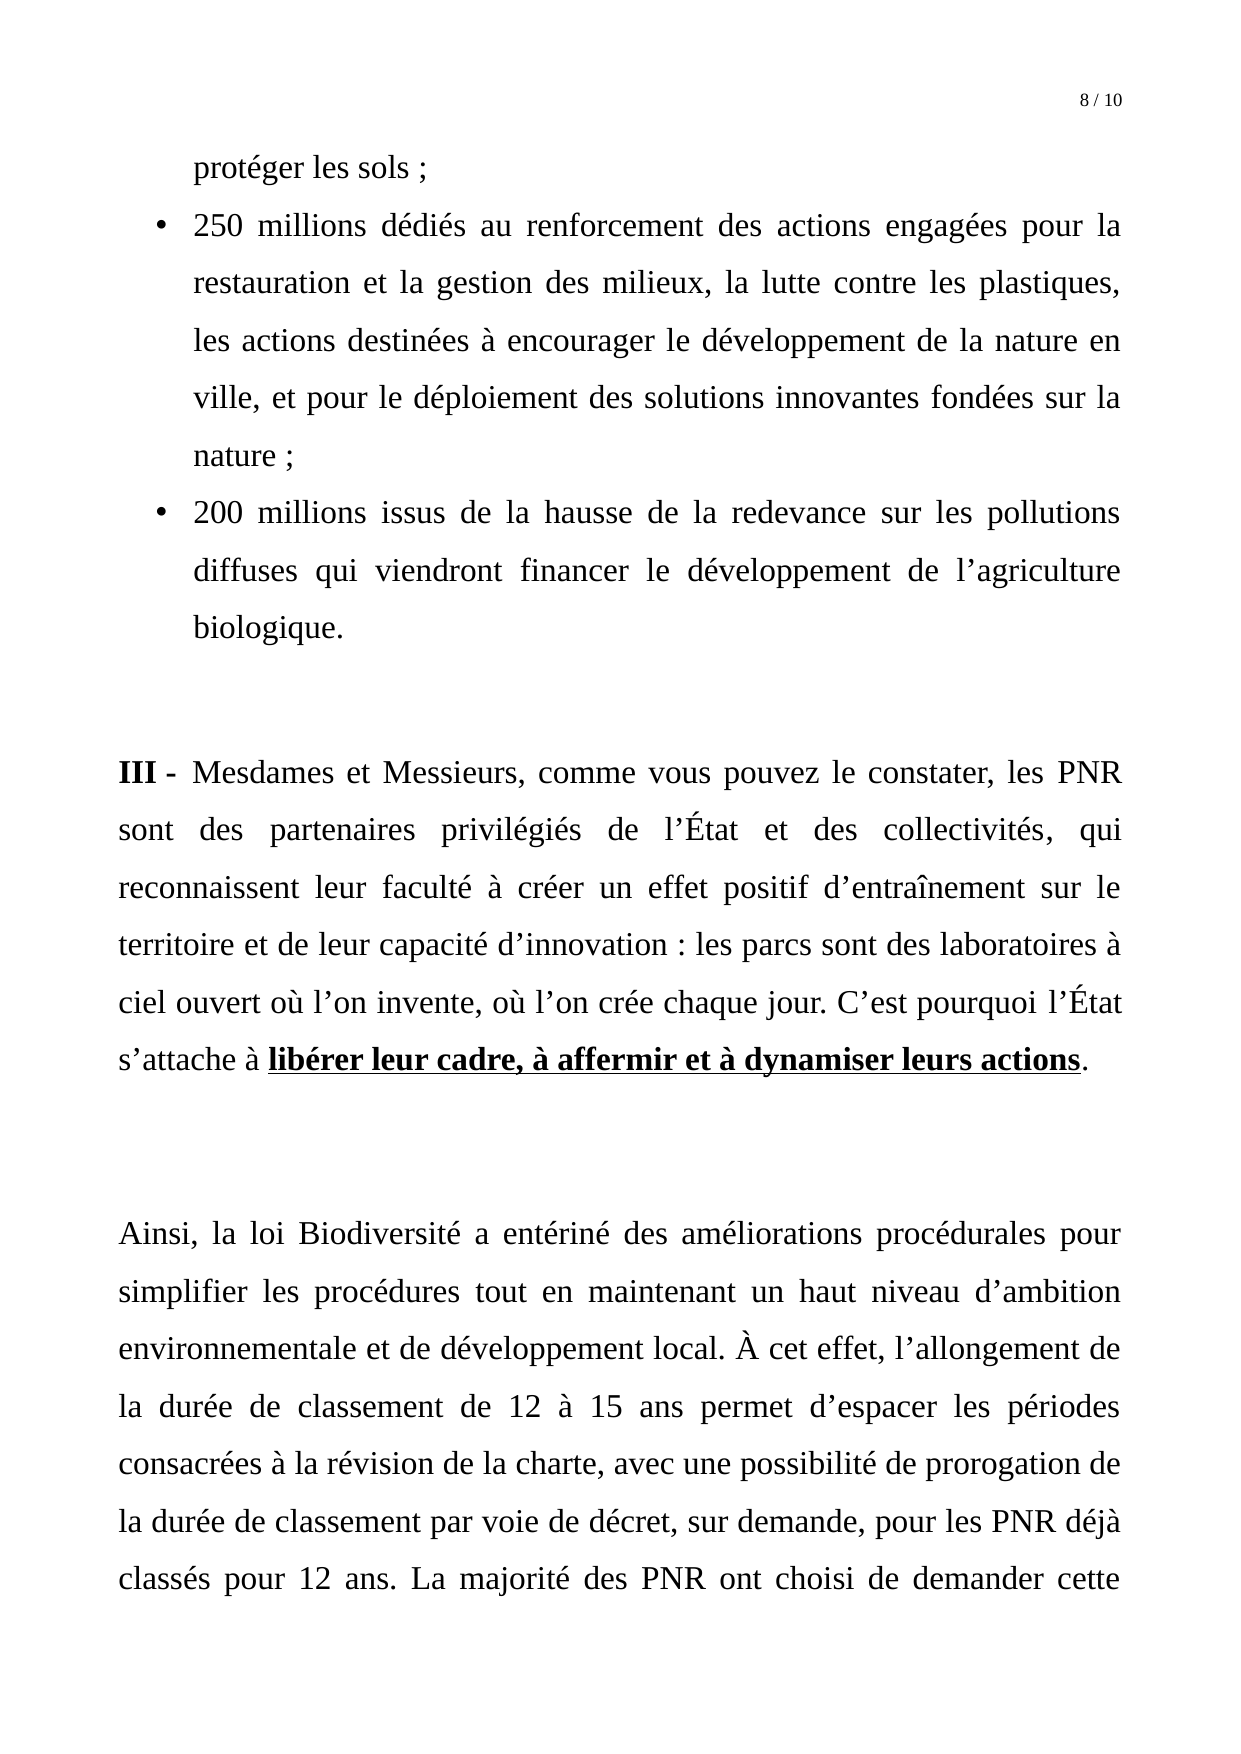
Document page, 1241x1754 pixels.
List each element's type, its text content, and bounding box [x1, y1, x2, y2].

list protéger les sols ; [156, 147, 1122, 186]
list 250 millions dédiés au renforcement des actions engagées pour la restauration et la gestion des milieux, la lutte contre les plastiques, les actions destinées à encourager le développement de la nature en ville, et pour le déploiement des solutions innovantes fondées sur la nature ; [156, 205, 1122, 473]
text Ainsi, la loi Biodiversité a entériné des améliorations procédurales pour simplifier les procédures tout en maintenant un haut niveau d’ambition environnementale et de développement local. À cet effet, l’allongement de la durée de classement de 12 à 15 ans permet d’espacer les périodes consacrées à la révision de la charte, avec une possibilité de prorogation de la durée de classement par voie de décret, sur demande, pour les PNR déjà classés pour 12 ans. La majorité des PNR ont choisi de demander cette [118, 1213, 1122, 1597]
text III - Mesdames et Messieurs, comme vous pouvez le constater, les PNR sont des partenaires privilégiés de l’État et des collectivités, qui reconnaissent leur faculté à créer un effet positif d’entraînement sur le territoire et de leur capacité d’innovation : les parcs sont des laboratoires à ciel ouvert où l’on invente, où l’on crée chaque jour. C’est pourquoi l’État s’attache à libérer leur cadre, à affermir et à dynamiser leurs actions. [118, 752, 1122, 1078]
list 200 millions issus de la hausse de la redevance sur les pollutions diffuses qui viendront financer le développement de l’agriculture biologique. [156, 492, 1122, 646]
